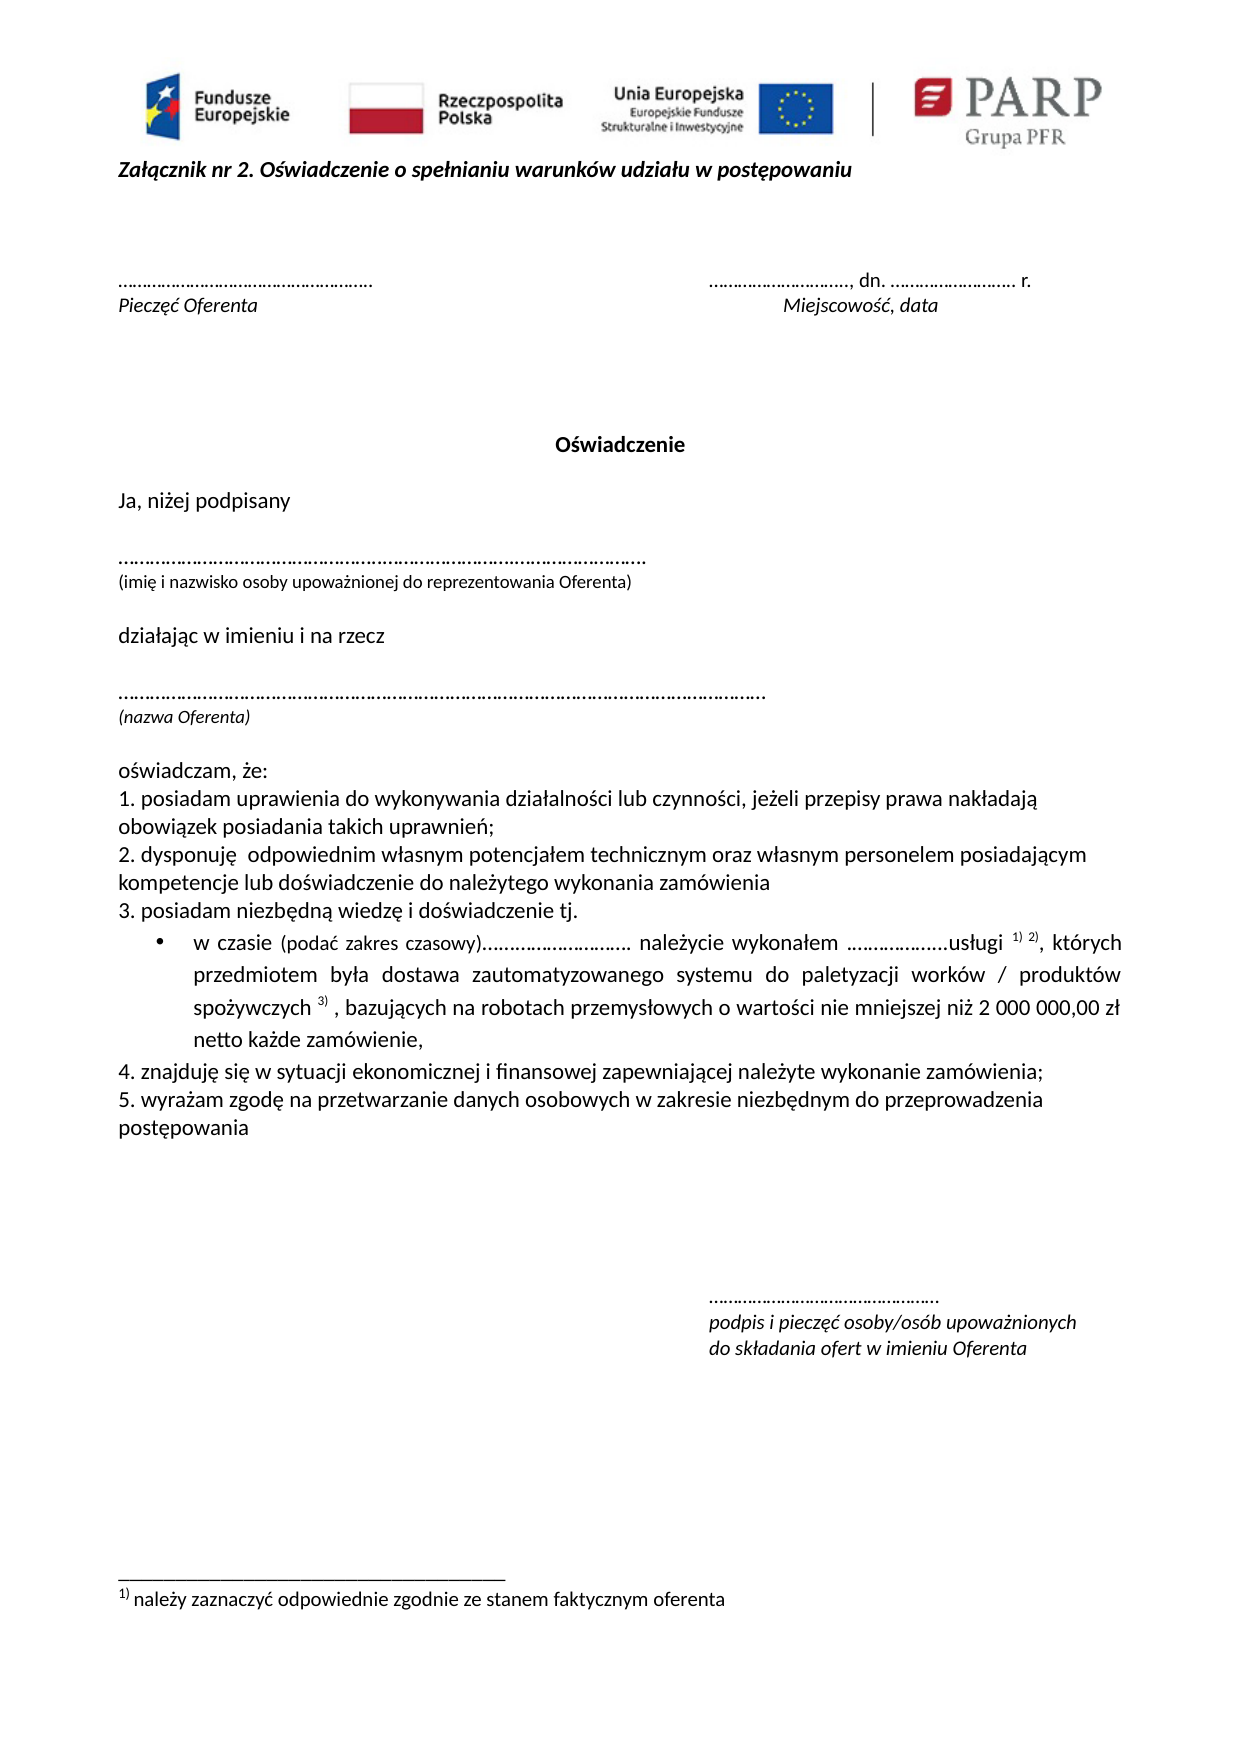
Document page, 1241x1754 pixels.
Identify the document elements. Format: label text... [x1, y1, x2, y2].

text 3. posiadam niezbędną wiedzę i doświadczenie tj. [118, 896, 1122, 924]
text 2. dysponuję odpowiednim własnym potencjałem technicznym oraz własnym personelem posiadającym kompetencje lub doświadczenie do należytego wykonania zamówienia [118, 840, 1122, 896]
text (nazwa Oferenta) [118, 705, 1122, 728]
text …………………………………………..…………………….……………………. [118, 542, 1122, 570]
text ………………………………………… [118, 1281, 1122, 1309]
text …………………………………………………………………………………………………………… [118, 677, 1122, 705]
text działając w imieniu i na rzecz [118, 621, 1122, 649]
text oświadczam, że: [118, 756, 1122, 784]
text Ja, niżej podpisany [118, 486, 1122, 514]
text (imię i nazwisko osoby upoważnionej do reprezentowania Oferenta) [118, 570, 1122, 593]
text __________________________________ [118, 1556, 1122, 1584]
text Pieczęć Oferenta Miejscowość, data [118, 293, 1122, 318]
list w czasie (podać zakres czasowy)…...…………………. należycie wykonałem .……………...usługi 1) 2), których przedmiotem była dostawa zautomatyzowanego systemu do paletyzacji worków / produktów spożywczych 3) , bazujących na robotach przemysłowych o wartości nie mniejszej niż 2 000 000,00 zł netto każde zamówienie, [156, 928, 1122, 1053]
text Oświadczenie [118, 430, 1122, 458]
text 5. wyrażam zgodę na przetwarzanie danych osobowych w zakresie niezbędnym do przeprowadzenia postępowania [118, 1085, 1122, 1141]
text 1) należy zaznaczyć odpowiednie zgodnie ze stanem faktycznym oferenta [118, 1584, 1122, 1612]
picture [140, 57, 1110, 156]
text podpis i pieczęć osoby/osób upoważnionych do składania ofert w imieniu Oferenta [118, 1309, 1122, 1360]
text 1. posiadam uprawienia do wykonywania działalności lub czynności, jeżeli przepisy prawa nakładają obowiązek posiadania takich uprawnień; [118, 784, 1122, 840]
text …………………………………………….. ……………………….., dn. …………………….. r. [118, 267, 1122, 293]
text Załącznik nr 2. Oświadczenie o spełnianiu warunków udziału w postępowaniu [118, 131, 1122, 183]
text 4. znajduję się w sytuacji ekonomicznej i finansowej zapewniającej należyte wykonanie zamówienia; [118, 1057, 1122, 1085]
